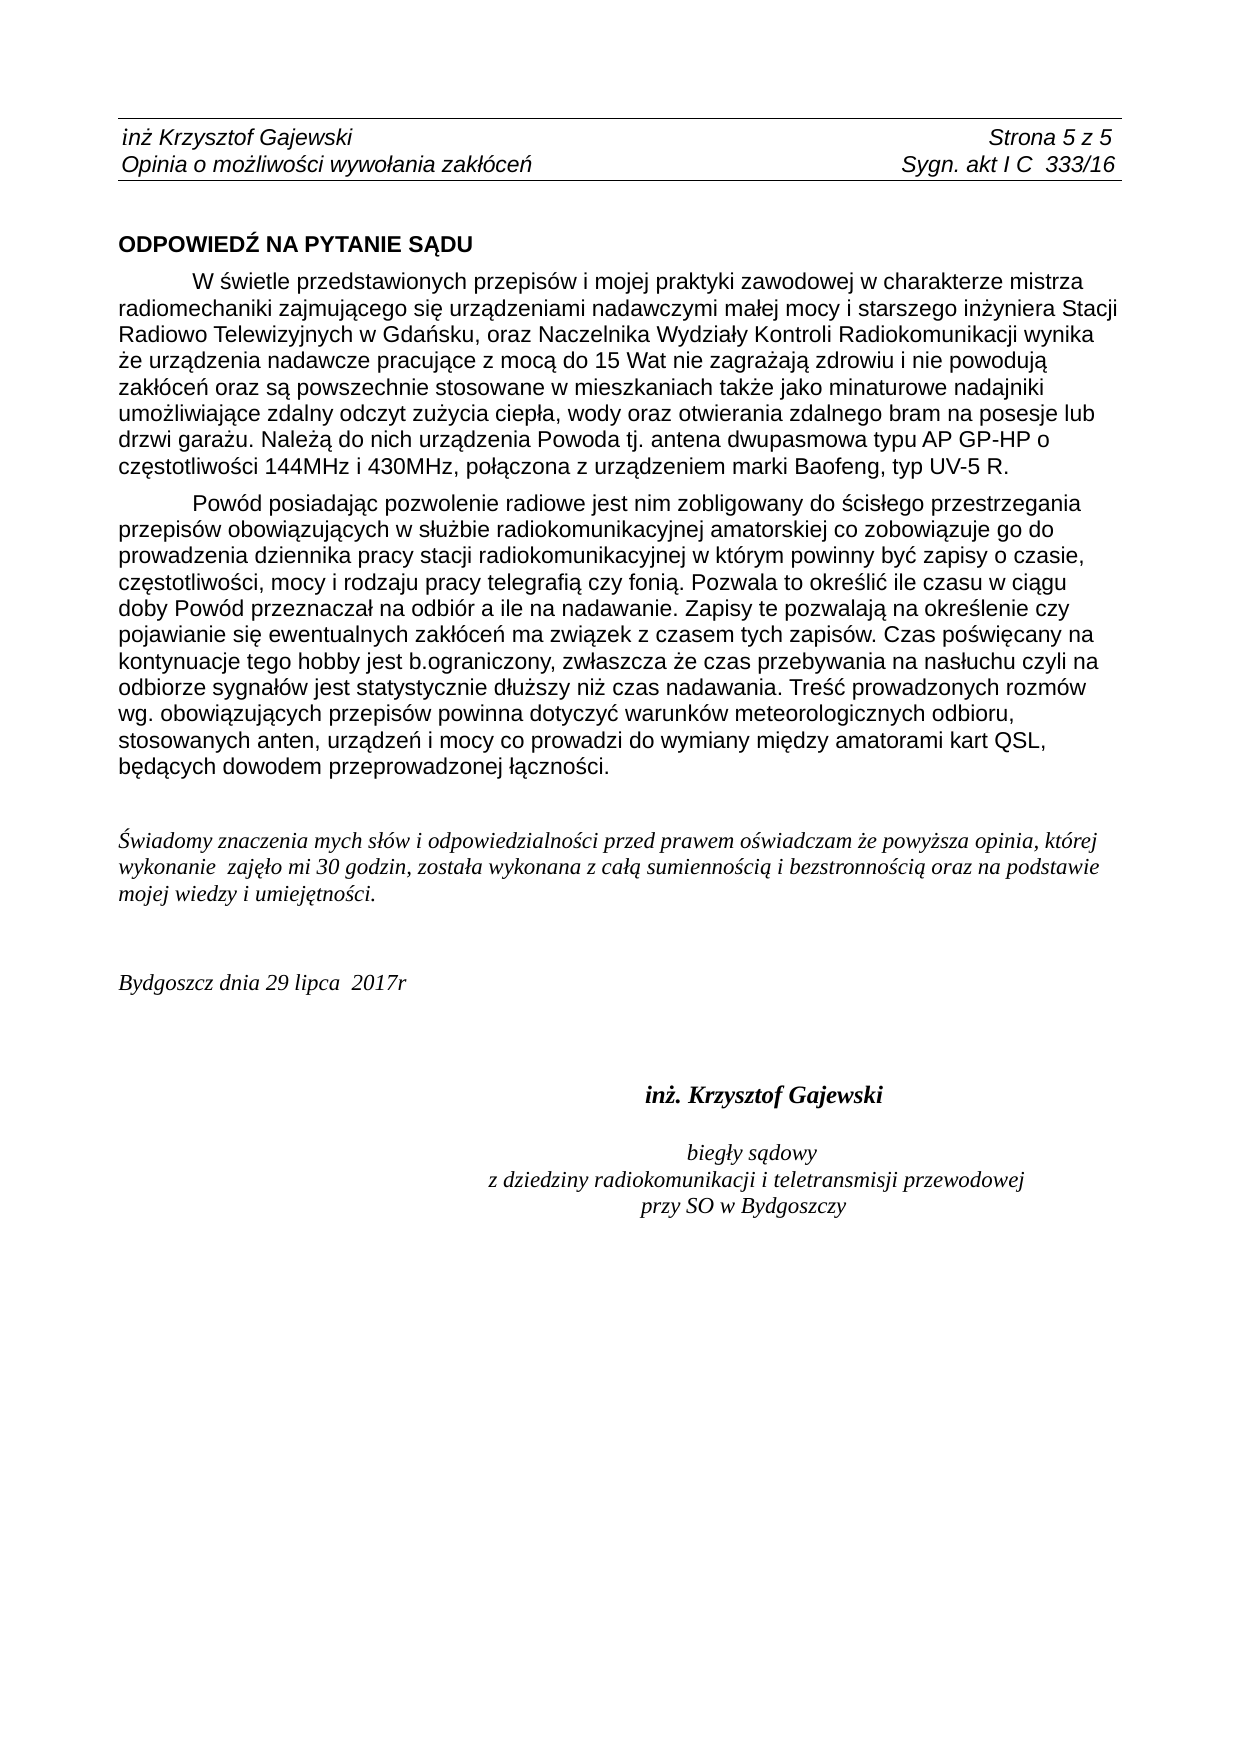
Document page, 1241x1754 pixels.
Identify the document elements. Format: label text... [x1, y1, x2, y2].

text Bydgoszcz dnia 29 lipca 2017r [118, 969, 1122, 996]
text Świadomy znaczenia mych słów i odpowiedzialności przed prawem oświadczam że powyższa opinia, której wykonanie zajęło mi 30 godzin, została wykonana z całą sumiennością i bezstronnością oraz na podstawie mojej wiedzy i umiejętności. [118, 827, 1122, 906]
text Opinia o możliwości wywołania zakłóceń Sygn. akt I C 333/16 [118, 147, 1122, 180]
text W świetle przedstawionych przepisów i mojej praktyki zawodowej w charakterze mistrza radiomechaniki zajmującego się urządzeniami nadawczymi małej mocy i starszego inżyniera Stacji Radiowo Telewizyjnych w Gdańsku, oraz Naczelnika Wydziały Kontroli Radiokomunikacji wynika że urządzenia nadawcze pracujące z mocą do 15 Wat nie zagrażają zdrowiu i nie powodują zakłóceń oraz są powszechnie stosowane w mieszkaniach także jako minaturowe nadajniki umożliwiające zdalny odczyt zużycia ciepła, wody oraz otwierania zdalnego bram na posesje lub drzwi garażu. Należą do nich urządzenia Powoda tj. antena dwupasmowa typu AP GP-HP o częstotliwości 144MHz i 430MHz, połączona z urządzeniem marki Baofeng, typ UV-5 R. [118, 268, 1122, 479]
text z dziedziny radiokomunikacji i teletransmisji przewodowej przy SO w Bydgoszczy [118, 1166, 1122, 1219]
text inż. Krzysztof Gajewski [118, 1080, 1122, 1108]
text Powód posiadając pozwolenie radiowe jest nim zobligowany do ścisłego przestrzegania przepisów obowiązujących w służbie radiokomunikacyjnej amatorskiej co zobowiązuje go do prowadzenia dziennika pracy stacji radiokomunikacyjnej w którym powinny być zapisy o czasie, częstotliwości, mocy i rodzaju pracy telegrafią czy fonią. Pozwala to określić ile czasu w ciągu doby Powód przeznaczał na odbiór a ile na nadawanie. Zapisy te pozwalają na określenie czy pojawianie się ewentualnych zakłóceń ma związek z czasem tych zapisów. Czas poświęcany na kontynuacje tego hobby jest b.ograniczony, zwłaszcza że czas przebywania na nasłuchu czyli na odbiorze sygnałów jest statystycznie dłuższy niż czas nadawania. Treść prowadzonych rozmów wg. obowiązujących przepisów powinna dotyczyć warunków meteorologicznych odbioru, stosowanych anten, urządzeń i mocy co prowadzi do wymiany między amatorami kart QSL, będących dowodem przeprowadzonej łączności. [118, 489, 1122, 779]
text ODPOWIEDŹ NA PYTANIE SĄDU [118, 231, 1122, 257]
text biegły sądowy [118, 1137, 1122, 1166]
text inż Krzysztof Gajewski Strona 5 z 5 [118, 119, 1122, 147]
